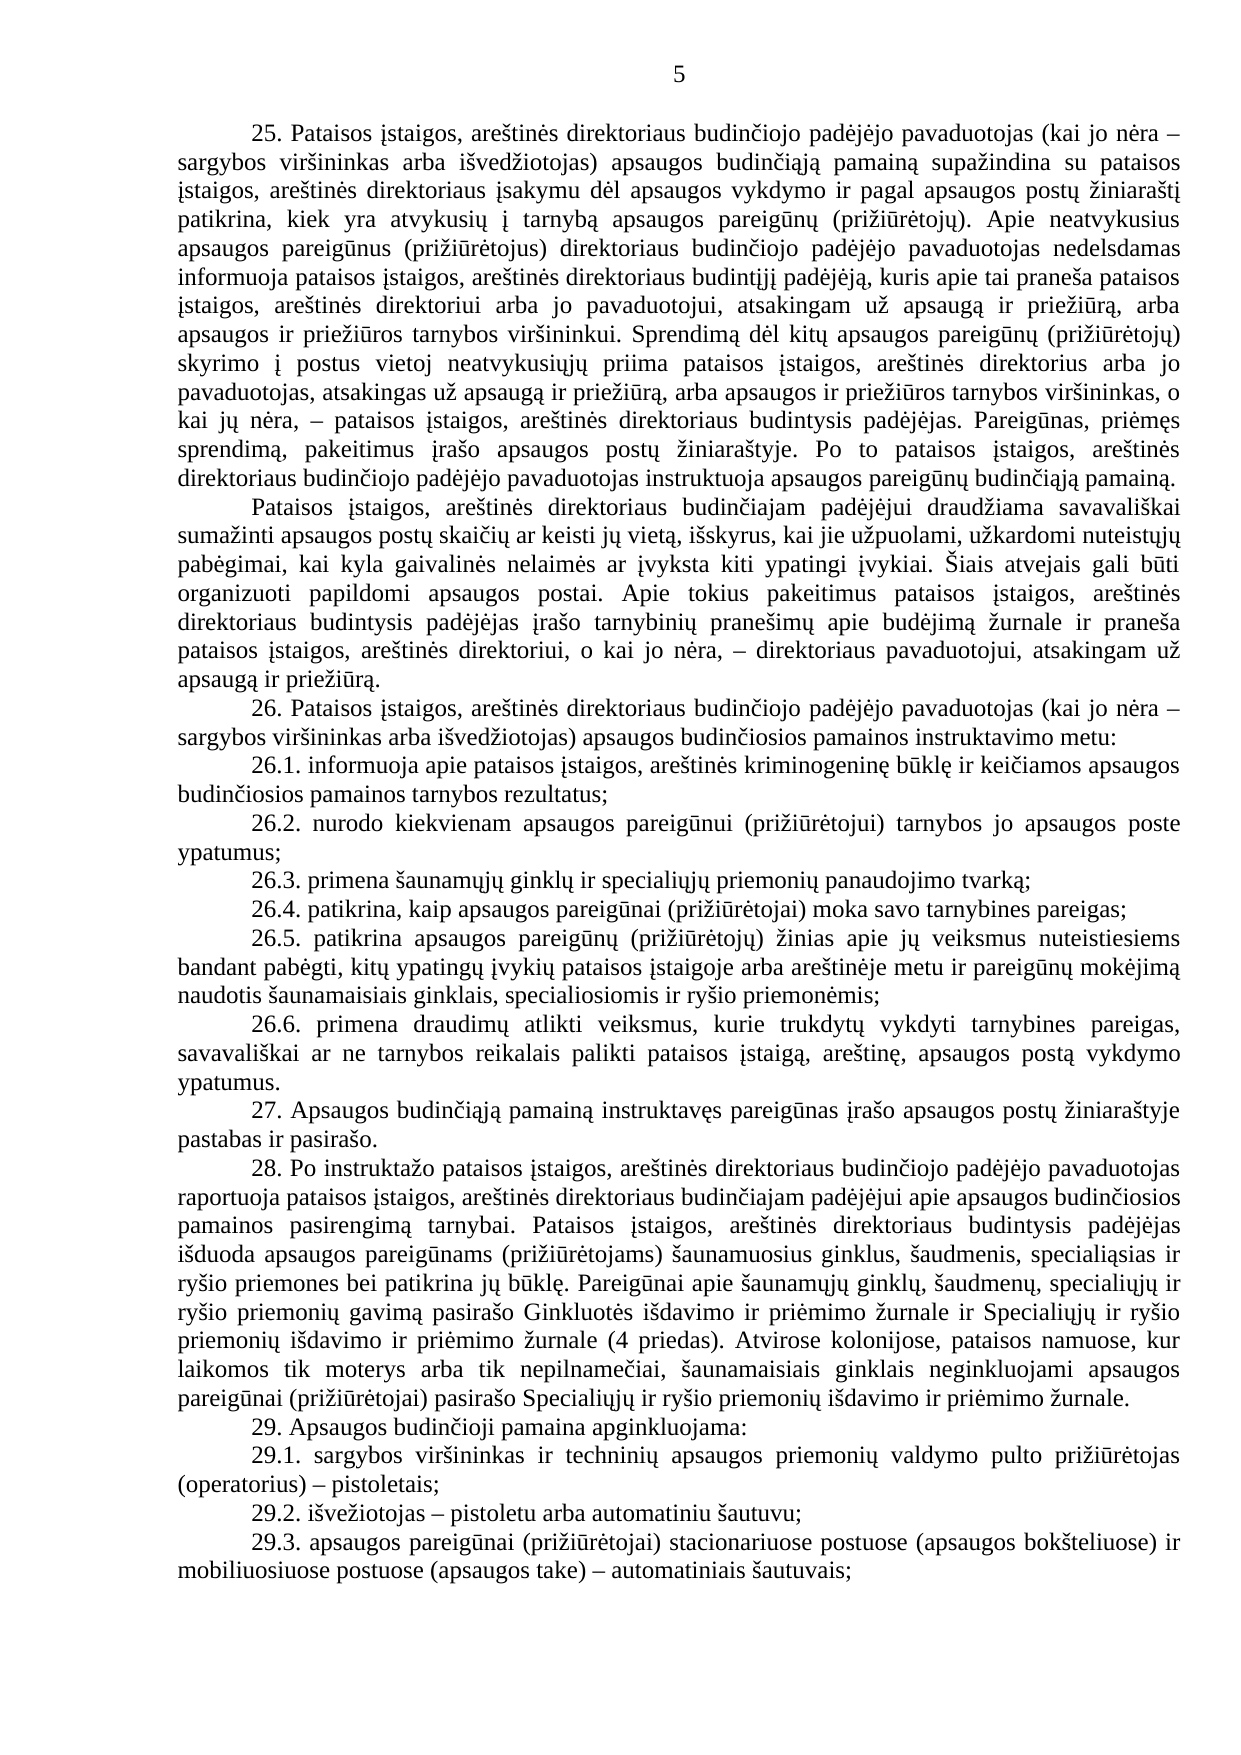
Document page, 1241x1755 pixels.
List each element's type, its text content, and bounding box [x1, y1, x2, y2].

text Pataisos įstaigos, areštinės direktoriaus budinčiajam padėjėjui draudžiama savavališkai sumažinti apsaugos postų skaičių ar keisti jų vietą, išskyrus, kai jie užpuolami, užkardomi nuteistųjų pabėgimai, kai kyla gaivalinės nelaimės ar įvyksta kiti ypatingi įvykiai. Šiais atvejais gali būti organizuoti papildomi apsaugos postai. Apie tokius pakeitimus pataisos įstaigos, areštinės direktoriaus budintysis padėjėjas įrašo tarnybinių pranešimų apie budėjimą žurnale ir praneša pataisos įstaigos, areštinės direktoriui, o kai jo nėra, – direktoriaus pavaduotojui, atsakingam už apsaugą ir priežiūrą. [177, 492, 1181, 693]
text 26.2. nurodo kiekvienam apsaugos pareigūnui (prižiūrėtojui) tarnybos jo apsaugos poste ypatumus; [177, 808, 1181, 866]
text 28. Po instruktažo pataisos įstaigos, areštinės direktoriaus budinčiojo padėjėjo pavaduotojas raportuoja pataisos įstaigos, areštinės direktoriaus budinčiajam padėjėjui apie apsaugos budinčiosios pamainos pasirengimą tarnybai. Pataisos įstaigos, areštinės direktoriaus budintysis padėjėjas išduoda apsaugos pareigūnams (prižiūrėtojams) šaunamuosius ginklus, šaudmenis, specialiąsias ir ryšio priemones bei patikrina jų būklę. Pareigūnai apie šaunamųjų ginklų, šaudmenų, specialiųjų ir ryšio priemonių gavimą pasirašo Ginkluotės išdavimo ir priėmimo žurnale ir Specialiųjų ir ryšio priemonių išdavimo ir priėmimo žurnale (4 priedas). Atvirose kolonijose, pataisos namuose, kur laikomos tik moterys arba tik nepilnamečiai, šaunamaisiais ginklais neginkluojami apsaugos pareigūnai (prižiūrėtojai) pasirašo Specialiųjų ir ryšio priemonių išdavimo ir priėmimo žurnale. [177, 1153, 1181, 1412]
text 29.3. apsaugos pareigūnai (prižiūrėtojai) stacionariuose postuose (apsaugos bokšteliuose) ir mobiliuosiuose postuose (apsaugos take) – automatiniais šautuvais; [177, 1527, 1181, 1584]
text 26.5. patikrina apsaugos pareigūnų (prižiūrėtojų) žinias apie jų veiksmus nuteistiesiems bandant pabėgti, kitų ypatingų įvykių pataisos įstaigoje arba areštinėje metu ir pareigūnų mokėjimą naudotis šaunamaisiais ginklais, specialiosiomis ir ryšio priemonėmis; [177, 923, 1181, 1009]
text 29.2. išvežiotojas – pistoletu arba automatiniu šautuvu; [177, 1498, 1181, 1527]
text 25. Pataisos įstaigos, areštinės direktoriaus budinčiojo padėjėjo pavaduotojas (kai jo nėra – sargybos viršininkas arba išvedžiotojas) apsaugos budinčiąją pamainą supažindina su pataisos įstaigos, areštinės direktoriaus įsakymu dėl apsaugos vykdymo ir pagal apsaugos postų žiniaraštį patikrina, kiek yra atvykusių į tarnybą apsaugos pareigūnų (prižiūrėtojų). Apie neatvykusius apsaugos pareigūnus (prižiūrėtojus) direktoriaus budinčiojo padėjėjo pavaduotojas nedelsdamas informuoja pataisos įstaigos, areštinės direktoriaus budintįjį padėjėją, kuris apie tai praneša pataisos įstaigos, areštinės direktoriui arba jo pavaduotojui, atsakingam už apsaugą ir priežiūrą, arba apsaugos ir priežiūros tarnybos viršininkui. Sprendimą dėl kitų apsaugos pareigūnų (prižiūrėtojų) skyrimo į postus vietoj neatvykusiųjų priima pataisos įstaigos, areštinės direktorius arba jo pavaduotojas, atsakingas už apsaugą ir priežiūrą, arba apsaugos ir priežiūros tarnybos viršininkas, o kai jų nėra, – pataisos įstaigos, areštinės direktoriaus budintysis padėjėjas. Pareigūnas, priėmęs sprendimą, pakeitimus įrašo apsaugos postų žiniaraštyje. Po to pataisos įstaigos, areštinės direktoriaus budinčiojo padėjėjo pavaduotojas instruktuoja apsaugos pareigūnų budinčiąją pamainą. [177, 118, 1181, 492]
text 26.1. informuoja apie pataisos įstaigos, areštinės kriminogeninę būklę ir keičiamos apsaugos budinčiosios pamainos tarnybos rezultatus; [177, 751, 1181, 808]
text 27. Apsaugos budinčiąją pamainą instruktavęs pareigūnas įrašo apsaugos postų žiniaraštyje pastabas ir pasirašo. [177, 1096, 1181, 1153]
text 26.4. patikrina, kaip apsaugos pareigūnai (prižiūrėtojai) moka savo tarnybines pareigas; [177, 894, 1181, 923]
text 26. Pataisos įstaigos, areštinės direktoriaus budinčiojo padėjėjo pavaduotojas (kai jo nėra – sargybos viršininkas arba išvedžiotojas) apsaugos budinčiosios pamainos instruktavimo metu: [177, 693, 1181, 751]
text 26.6. primena draudimų atlikti veiksmus, kurie trukdytų vykdyti tarnybines pareigas, savavališkai ar ne tarnybos reikalais palikti pataisos įstaigą, areštinę, apsaugos postą vykdymo ypatumus. [177, 1009, 1181, 1096]
text 29.1. sargybos viršininkas ir techninių apsaugos priemonių valdymo pulto prižiūrėtojas (operatorius) – pistoletais; [177, 1441, 1181, 1498]
text 29. Apsaugos budinčioji pamaina apginkluojama: [177, 1412, 1181, 1441]
text 26.3. primena šaunamųjų ginklų ir specialiųjų priemonių panaudojimo tvarką; [177, 866, 1181, 894]
